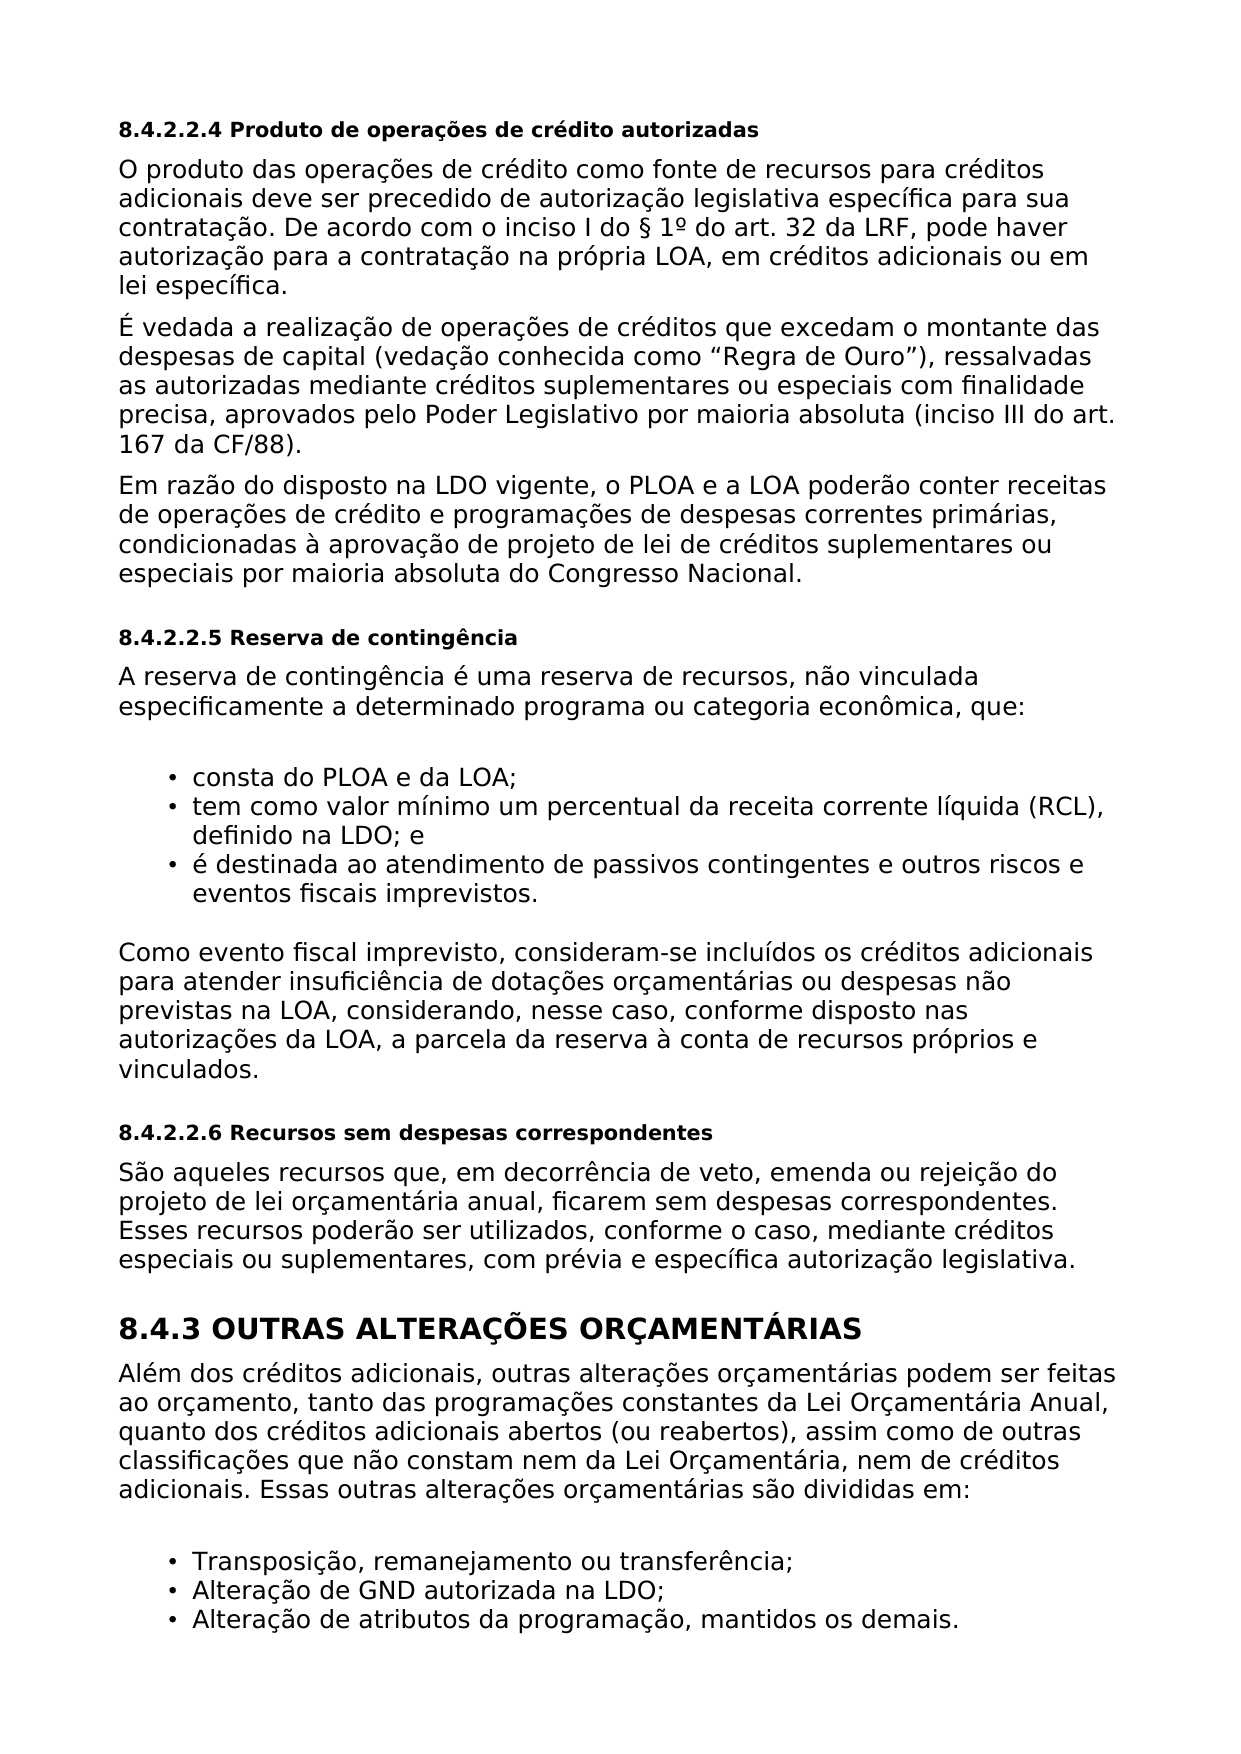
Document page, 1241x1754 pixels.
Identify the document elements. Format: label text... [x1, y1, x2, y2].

list Alteração de atributos da programação, mantidos os demais. [177, 1605, 1122, 1634]
text Em razão do disposto na LDO vigente, o PLOA e a LOA poderão conter receitas de operações de crédito e programações de despesas correntes primárias, condicionadas à aprovação de projeto de lei de créditos suplementares ou especiais por maioria absoluta do Congresso Nacional. [118, 472, 1122, 588]
subtitle 8.4.2.2.5 Reserva de contingência [118, 626, 1122, 650]
list é destinada ao atendimento de passivos contingentes e outros riscos e eventos fiscais imprevistos. [177, 850, 1122, 909]
text É vedada a realização de operações de créditos que excedam o montante das despesas de capital (vedação conhecida como “Regra de Ouro”), ressalvadas as autorizadas mediante créditos suplementares ou especiais com finalidade precisa, aprovados pelo Poder Legislativo por maioria absoluta (inciso III do art. 167 da CF/88). [118, 313, 1122, 459]
text A reserva de contingência é uma reserva de recursos, não vinculada especificamente a determinado programa ou categoria econômica, que: [118, 662, 1122, 721]
subtitle 8.4.3 OUTRAS ALTERAÇÕES ORÇAMENTÁRIAS [118, 1312, 1122, 1346]
text O produto das operações de crédito como fonte de recursos para créditos adicionais deve ser precedido de autorização legislativa específica para sua contratação. De acordo com o inciso I do § 1º do art. 32 da LRF, pode haver autorização para a contratação na própria LOA, em créditos adicionais ou em lei específica. [118, 155, 1122, 301]
list tem como valor mínimo um percentual da receita corrente líquida (RCL), definido na LDO; e [177, 792, 1122, 850]
subtitle 8.4.2.2.6 Recursos sem despesas correspondentes [118, 1121, 1122, 1146]
text Como evento fiscal imprevisto, consideram-se incluídos os créditos adicionais para atender insuficiência de dotações orçamentárias ou despesas não previstas na LOA, considerando, nesse caso, conforme disposto nas autorizações da LOA, a parcela da reserva à conta de recursos próprios e vinculados. [118, 938, 1122, 1084]
text São aqueles recursos que, em decorrência de veto, emenda ou rejeição do projeto de lei orçamentária anual, ficarem sem despesas correspondentes. Esses recursos poderão ser utilizados, conforme o caso, mediante créditos especiais ou suplementares, com prévia e específica autorização legislativa. [118, 1158, 1122, 1275]
list consta do PLOA e da LOA; [177, 763, 1122, 792]
subtitle 8.4.2.2.4 Produto de operações de crédito autorizadas [118, 118, 1122, 142]
list Alteração de GND autorizada na LDO; [177, 1576, 1122, 1605]
text Além dos créditos adicionais, outras alterações orçamentárias podem ser feitas ao orçamento, tanto das programações constantes da Lei Orçamentária Anual, quanto dos créditos adicionais abertos (ou reabertos), assim como de outras classificações que não constam nem da Lei Orçamentária, nem de créditos adicionais. Essas outras alterações orçamentárias são divididas em: [118, 1359, 1122, 1505]
list Transposição, remanejamento ou transferência; [177, 1547, 1122, 1576]
